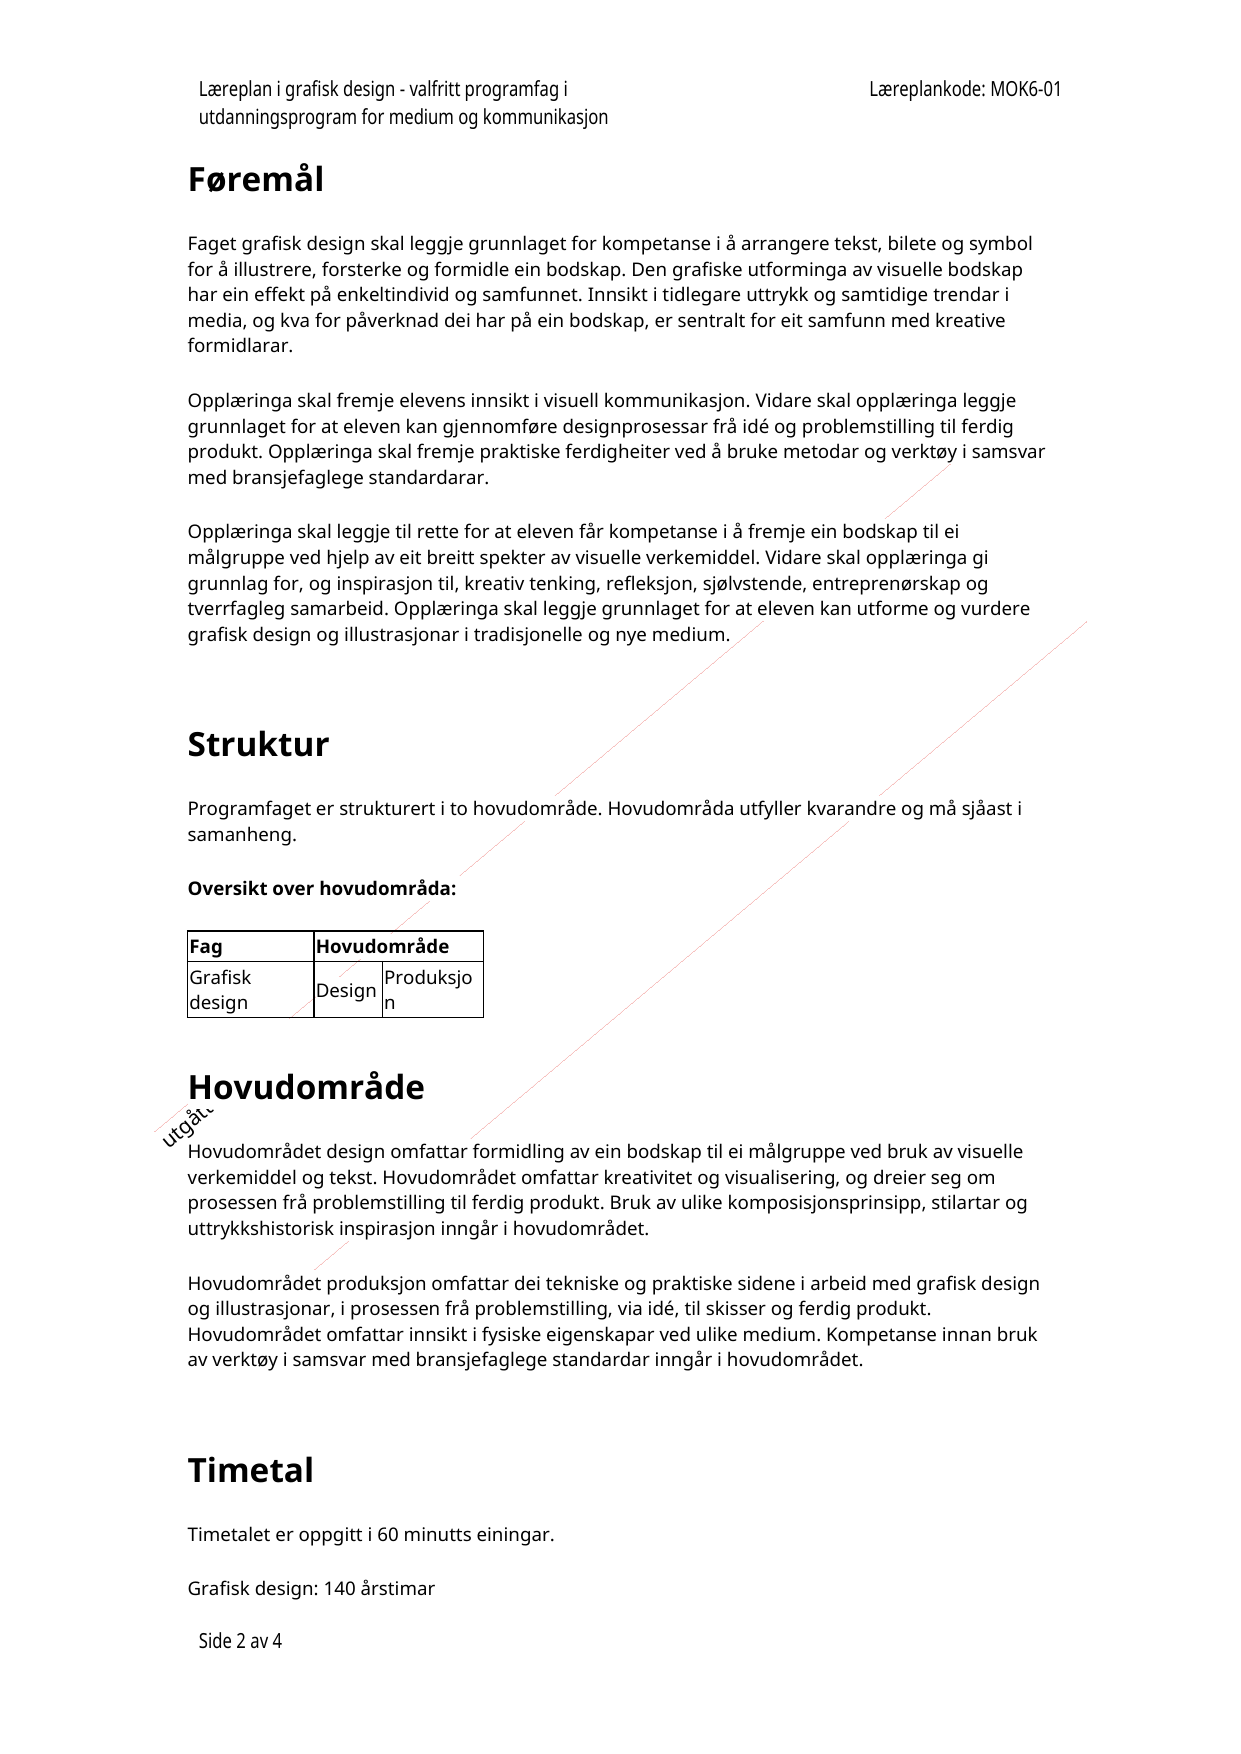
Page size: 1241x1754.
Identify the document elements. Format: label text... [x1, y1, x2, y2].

text Grafisk design: 140 årstimar [435, 1576, 1053, 1601]
subtitle Føremål [333, 156, 1053, 202]
subtitle Hovudområde [290, 1018, 613, 1109]
text Programfaget er strukturert i to hovudområde. Hovudområda utfyller kvarandre og må sjåast i samanheng. [297, 821, 523, 847]
text Programfaget er strukturert i to hovudområde. Hovudområda utfyller kvarandre og må sjåast i samanheng. [495, 821, 847, 847]
text Opplæringa skal fremje elevens innsikt i visuell kommunikasjon. Vidare skal opplæringa leggje grunnlaget for at eleven kan gjennomføre designprosessar frå idé og problemstilling til ferdig produkt. Opplæringa skal fremje praktiske ferdigheiter ved å bruke metodar og verktøy i samsvar med bransjefaglege standardarar. [187, 387, 1053, 489]
subtitle Timetal [323, 1401, 1053, 1492]
text Timetalet er oppgitt i 60 minutts einingar. [555, 1521, 1053, 1547]
subtitle Struktur [916, 676, 1053, 766]
text Oversikt over hovudområda: [755, 876, 1053, 901]
text Oversikt over hovudområda: [461, 876, 782, 901]
text Opplæringa skal leggje til rette for at eleven får kompetanse i å fremje ein bodskap til ei målgruppe ved hjelp av eit breitt spekter av visuelle verkemiddel. Vidare skal opplæringa gi grunnlag for, og inspirasjon til, kreativ tenking, refleksjon, sjølvstende, entreprenørskap og tverrfagleg samarbeid. Opplæringa skal leggje grunnlaget for at eleven kan utforme og vurdere grafisk design og illustrasjonar i tradisjonelle og nye medium. [735, 519, 1053, 646]
subtitle Struktur [338, 676, 696, 766]
subtitle Struktur [592, 676, 1020, 766]
text Hovudområdet produksjon omfattar dei tekniske og praktiske sidene i arbeid med grafisk design og illustrasjonar, i prosessen frå problemstilling, via idé, til skisser og ferdig produkt. Hovudområdet omfattar innsikt i fysiske eigenskapar ved ulike medium. Kompetanse innan bruk av verktøy i samsvar med bransjefaglege standardar inngår i hovudområdet. [864, 1270, 1053, 1372]
text Hovudområdet design omfattar formidling av ein bodskap til ei målgruppe ved bruk av visuelle verkemiddel og tekst. Hovudområdet omfattar kreativitet og visualisering, og dreier seg om prosessen frå problemstilling til ferdig produkt. Bruk av ulike komposisjonsprinsipp, stilartar og uttrykkshistorisk inspirasjon inngår i hovudområdet. [411, 1138, 1053, 1241]
text Faget grafisk design skal leggje grunnlaget for kompetanse i å arrangere tekst, bilete og symbol for å illustrere, forsterke og formidle ein bodskap. Den grafiske utforminga av visuelle bodskap har ein effekt på enkeltindivid og samfunnet. Innsikt i tidlegare uttrykk og samtidige trendar i media, og kva for påverknad dei har på ein bodskap, er sentralt for eit samfunn med kreative formidlarar. [298, 231, 1053, 358]
table_cell Design [315, 962, 382, 1017]
text Programfaget er strukturert i to hovudområde. Hovudområda utfyller kvarandre og må sjåast i samanheng. [820, 796, 1053, 847]
subtitle Hovudområde [507, 1018, 1053, 1109]
